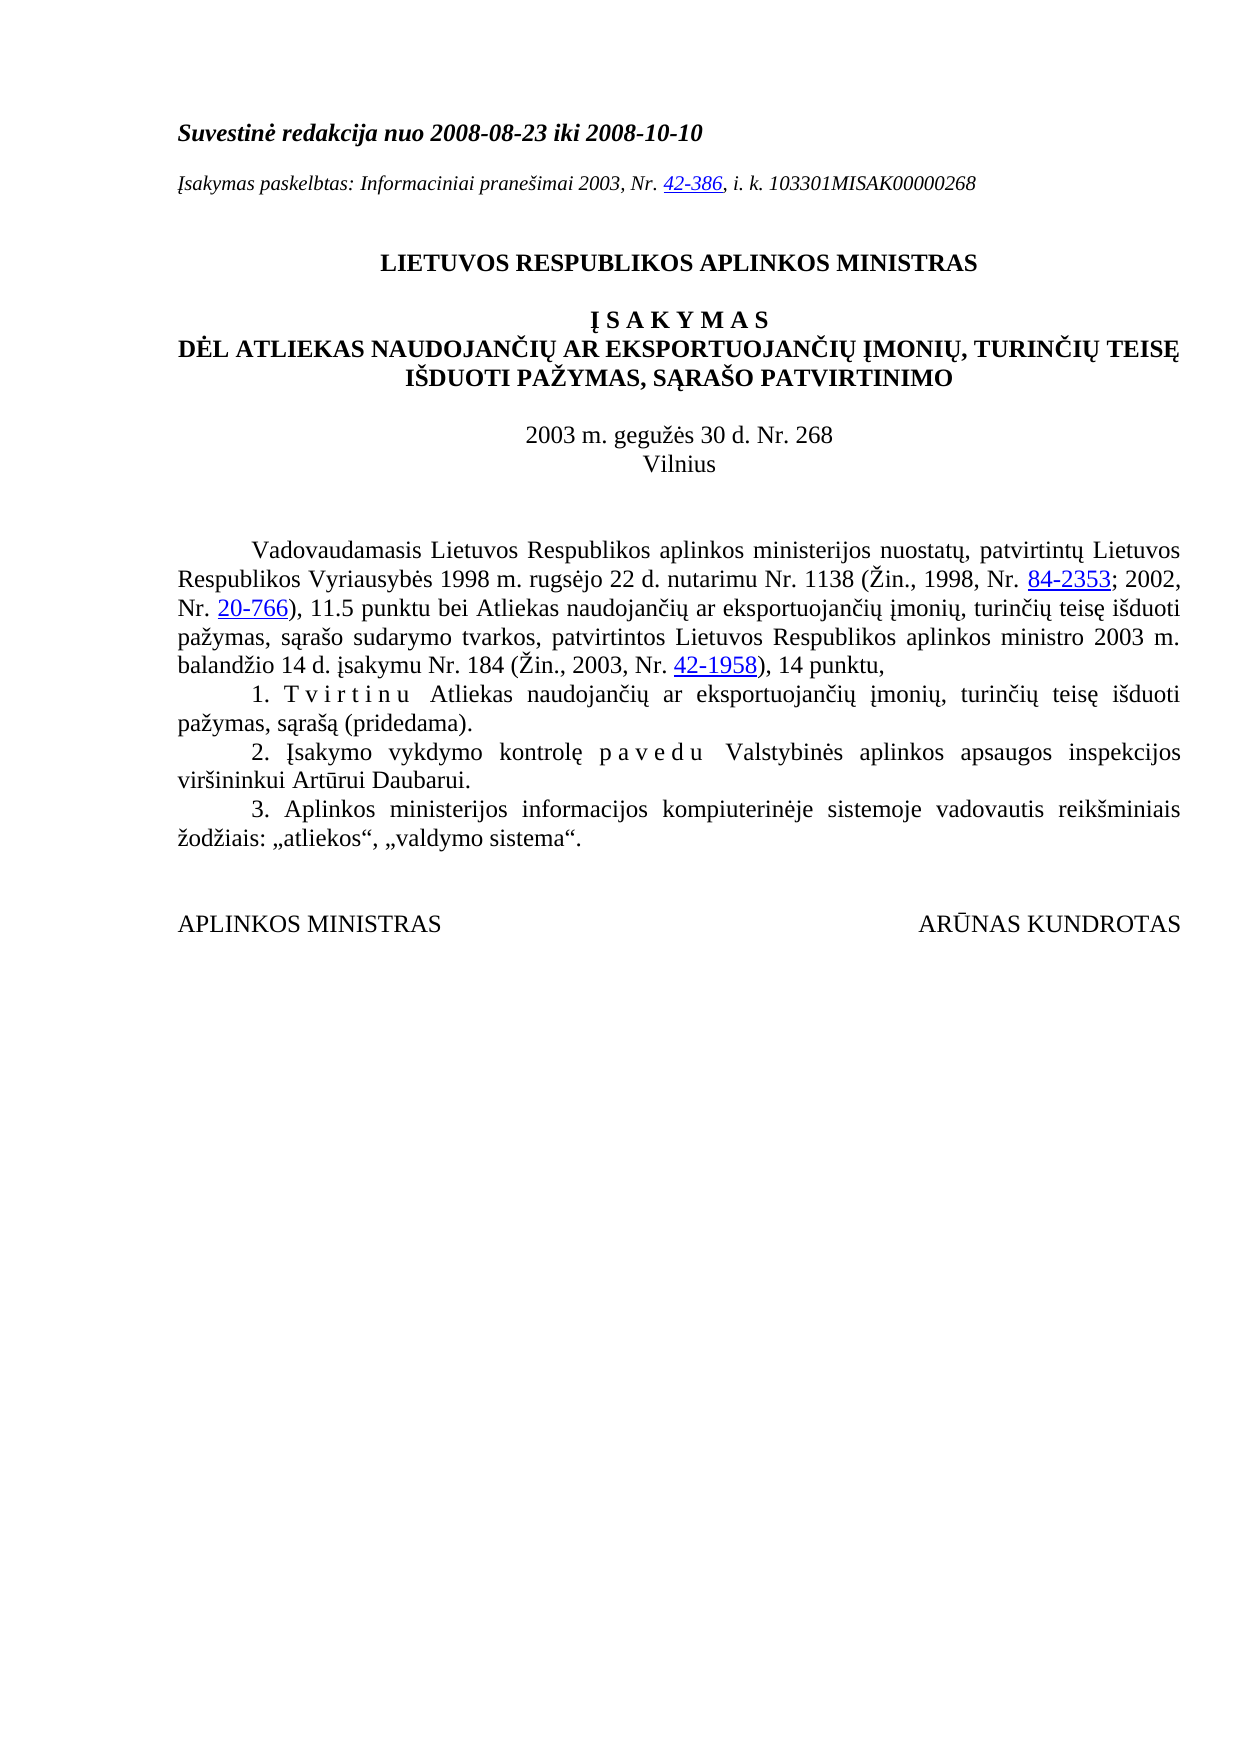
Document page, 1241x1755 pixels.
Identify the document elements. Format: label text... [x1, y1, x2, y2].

text Vadovaudamasis Lietuvos Respublikos aplinkos ministerijos nuostatų, patvirtintų Lietuvos Respublikos Vyriausybės 1998 m. rugsėjo 22 d. nutarimu Nr. 1138 (Žin., 1998, Nr. 84-2353; 2002, Nr. 20-766), 11.5 punktu bei Atliekas naudojančių ar eksportuojančių įmonių, turinčių teisę išduoti pažymas, sąrašo sudarymo tvarkos, patvirtintos Lietuvos Respublikos aplinkos ministro 2003 m. balandžio 14 d. įsakymu Nr. 184 (Žin., 2003, Nr. 42-1958), 14 punktu, [177, 535, 1181, 679]
text Suvestinė redakcija nuo 2008-08-23 iki 2008-10-10 [177, 118, 1181, 147]
text APLINKOS MINISTRAS ARŪNAS KUNDROTAS [177, 909, 1181, 938]
text 2003 m. gegužės 30 d. Nr. 268 [177, 420, 1181, 449]
text 2. Įsakymo vykdymo kontrolę pavedu Valstybinės aplinkos apsaugos inspekcijos viršininkui Artūrui Daubarui. [177, 737, 1181, 794]
text Įsakymas paskelbtas: Informaciniai pranešimai 2003, Nr. 42-386, i. k. 103301MISAK00000268 [177, 171, 1181, 195]
text Vilnius [177, 449, 1181, 478]
text Į S A K Y M A S [177, 305, 1181, 334]
text 3. Aplinkos ministerijos informacijos kompiuterinėje sistemoje vadovautis reikšminiais žodžiais: „atliekos“, „valdymo sistema“. [177, 794, 1181, 852]
text LIETUVOS RESPUBLIKOS APLINKOS MINISTRAS [177, 248, 1181, 277]
text DĖL ATLIEKAS NAUDOJANČIŲ AR EKSPORTUOJANČIŲ ĮMONIŲ, TURINČIŲ TEISĘ IŠDUOTI PAŽYMAS, SĄRAŠO PATVIRTINIMO [177, 334, 1181, 392]
text 1. Tvirtinu Atliekas naudojančių ar eksportuojančių įmonių, turinčių teisę išduoti pažymas, sąrašą (pridedama). [177, 679, 1181, 737]
